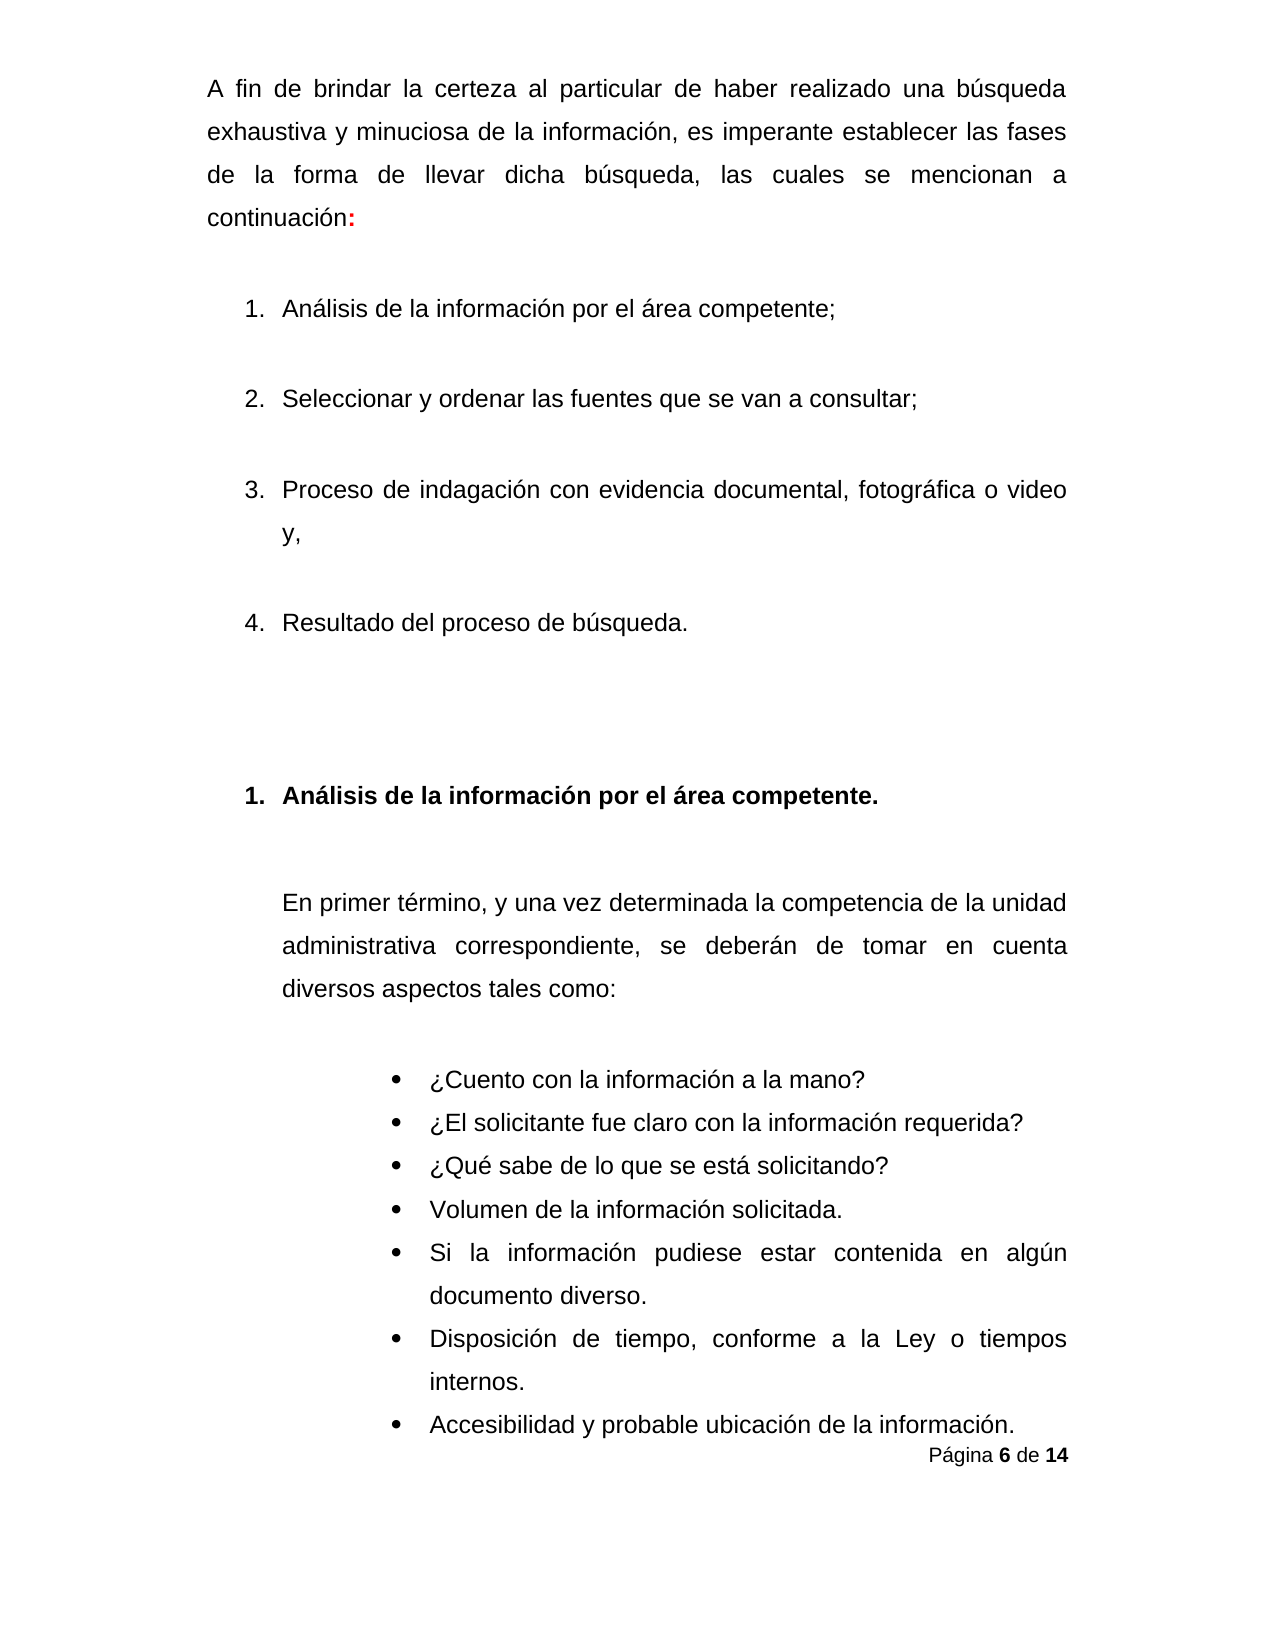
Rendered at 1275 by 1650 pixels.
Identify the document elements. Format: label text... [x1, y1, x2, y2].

list Análisis de la información por el área competente. [244, 781, 1068, 810]
list Proceso de indagación con evidencia documental, fotográfica o video y, [244, 475, 1068, 547]
text A fin de brindar la certeza al particular de haber realizado una búsqueda exhaustiva y minuciosa de la información, es imperante establecer las fases de la forma de llevar dicha búsqueda, las cuales se mencionan a continuación: [207, 74, 1068, 232]
list Análisis de la información por el área competente; [244, 294, 1068, 322]
list En primer término, y una vez determinada la competencia de la unidad administrativa correspondiente, se deberán de tomar en cuenta diversos aspectos tales como: [282, 888, 1068, 1003]
list Volumen de la información solicitada. [392, 1194, 1068, 1223]
list Disposición de tiempo, conforme a la Ley o tiempos internos. [392, 1324, 1068, 1396]
list Seleccionar y ordenar las fuentes que se van a consultar; [244, 384, 1068, 413]
list Accesibilidad y probable ubicación de la información. [392, 1411, 1068, 1439]
list ¿Cuento con la información a la mano? [392, 1065, 1068, 1094]
list Si la información pudiese estar contenida en algún documento diverso. [392, 1238, 1068, 1310]
list Resultado del proceso de búsqueda. [244, 608, 1068, 637]
list ¿El solicitante fue claro con la información requerida? [392, 1108, 1068, 1137]
list ¿Qué sabe de lo que se está solicitando? [392, 1151, 1068, 1180]
